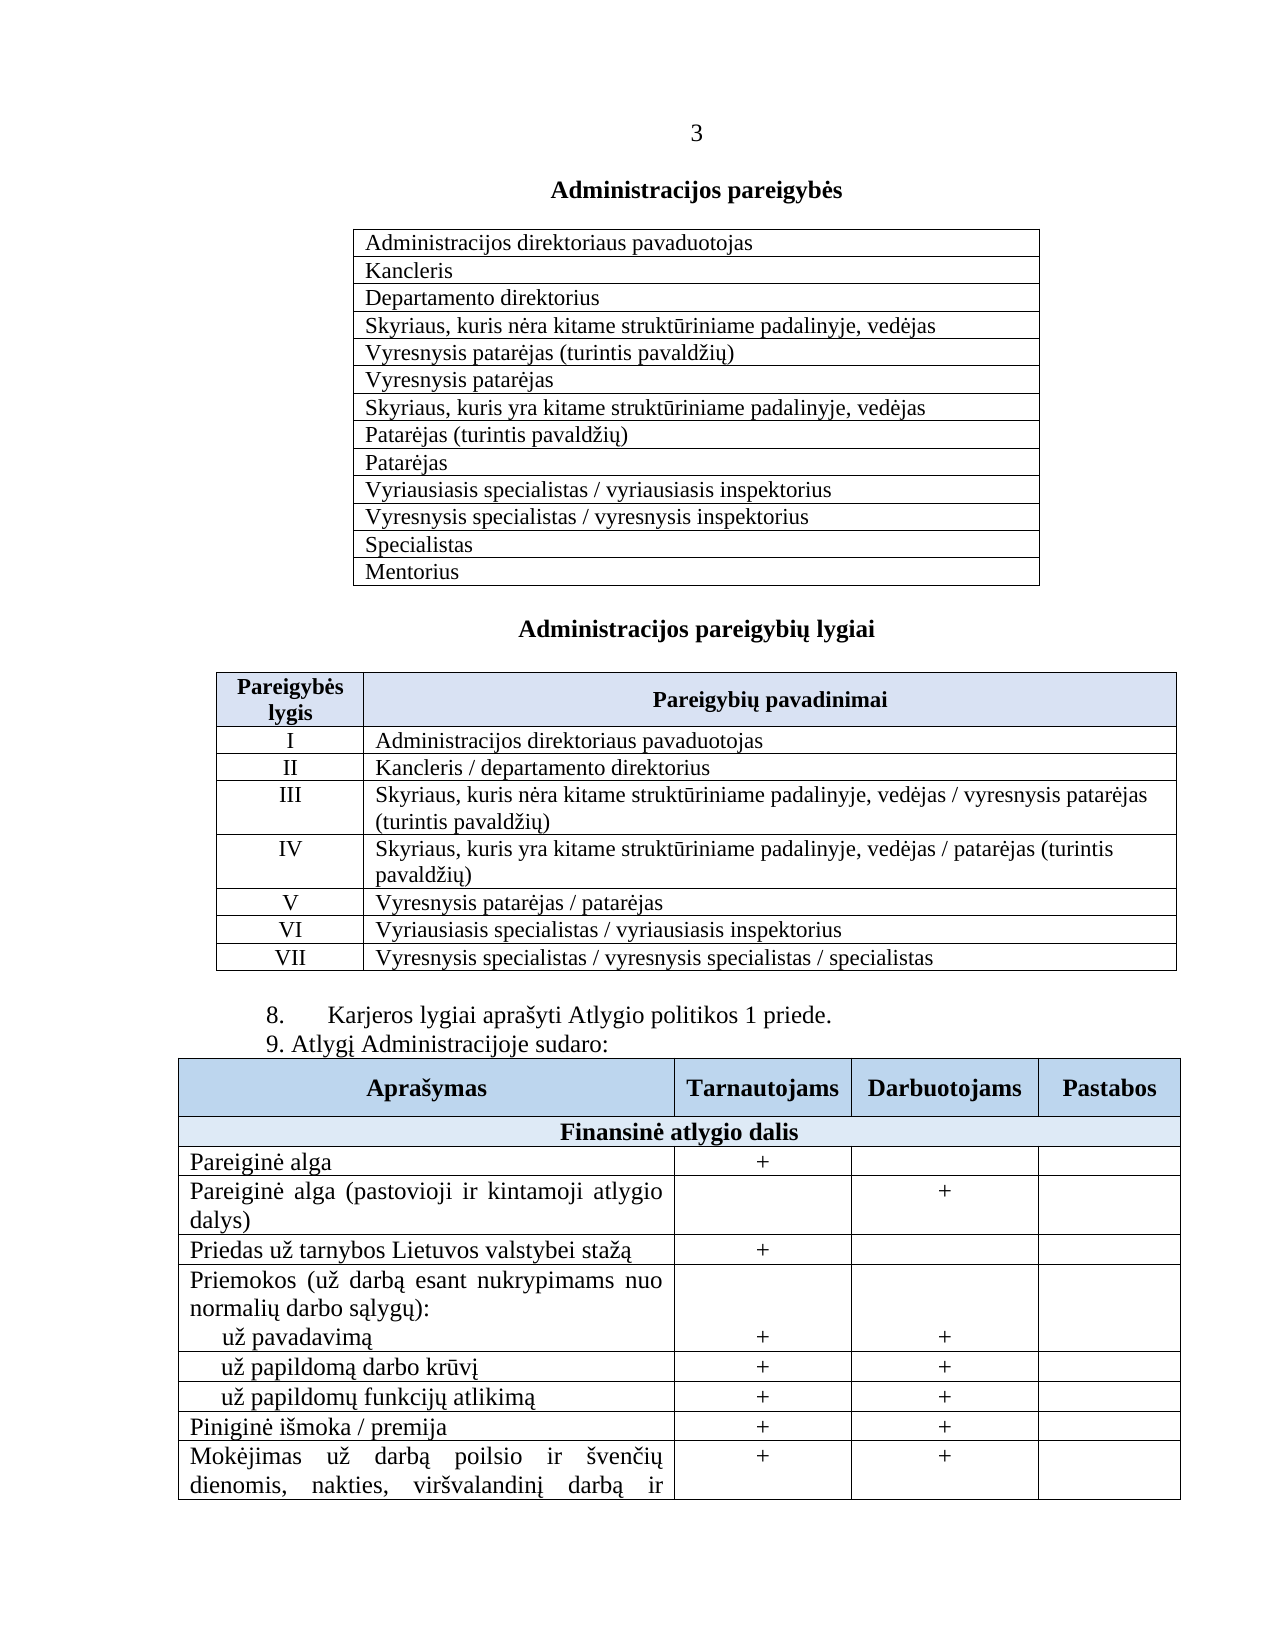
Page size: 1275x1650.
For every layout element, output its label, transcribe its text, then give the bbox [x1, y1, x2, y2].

table_cell + [675, 1352, 851, 1381]
table_cell IV [217, 835, 363, 888]
table_cell VII [217, 944, 363, 970]
table_cell + [852, 1176, 1038, 1234]
table_cell VI [217, 916, 363, 943]
table_cell + [852, 1441, 1038, 1499]
table_cell Patarėjas [354, 449, 1039, 475]
table_header Pareigybės lygis [217, 673, 363, 726]
table_cell + [675, 1412, 851, 1440]
table_header Administracijos direktoriaus pavaduotojas [354, 230, 1039, 256]
table_cell + [675, 1235, 851, 1264]
table_cell Departamento direktorius [354, 284, 1039, 311]
text Administracijos pareigybės [177, 176, 1216, 204]
table_cell II [217, 754, 363, 780]
table_cell už papildomų funkcijų atlikimą [179, 1382, 674, 1411]
table_cell Skyriaus, kuris yra kitame struktūriniame padalinyje, vedėjas / patarėjas (turintis pavaldžių) [364, 835, 1176, 888]
table_cell [852, 1235, 1038, 1264]
table_cell [852, 1147, 1038, 1175]
table_cell [1039, 1265, 1180, 1351]
table_header Darbuotojams [852, 1059, 1038, 1116]
table_cell III [217, 781, 363, 834]
table_cell Skyriaus, kuris nėra kitame struktūriniame padalinyje, vedėjas / vyresnysis patarėjas (turintis pavaldžių) [364, 781, 1176, 834]
table_cell už papildomą darbo krūvį [179, 1352, 674, 1381]
table_header Pastabos [1039, 1059, 1180, 1116]
table_cell Finansinė atlygio dalis [179, 1117, 1180, 1146]
table_cell Priedas už tarnybos Lietuvos valstybei stažą [179, 1235, 674, 1264]
text 8. Karjeros lygiai aprašyti Atlygio politikos 1 priede. [177, 1000, 1216, 1029]
table_cell Piniginė išmoka / premija [179, 1412, 674, 1440]
table_cell Pareiginė alga (pastovioji ir kintamoji atlygio dalys) [179, 1176, 674, 1234]
table_cell + [852, 1352, 1038, 1381]
table_cell Vyresnysis specialistas / vyresnysis specialistas / specialistas [364, 944, 1176, 970]
table_cell + [852, 1382, 1038, 1411]
table_cell Vyriausiasis specialistas / vyriausiasis inspektorius [354, 476, 1039, 502]
table_cell + [675, 1382, 851, 1411]
table_cell [1039, 1176, 1180, 1234]
table_cell [1039, 1235, 1180, 1264]
table_cell Skyriaus, kuris nėra kitame struktūriniame padalinyje, vedėjas [354, 312, 1039, 338]
table_cell [1039, 1147, 1180, 1175]
table_cell [1039, 1382, 1180, 1411]
table_cell + [675, 1265, 851, 1351]
table_header Pareigybių pavadinimai [364, 673, 1176, 726]
table_cell Pareiginė alga [179, 1147, 674, 1175]
table_cell Vyresnysis patarėjas [354, 366, 1039, 393]
table_cell Kancleris / departamento direktorius [364, 754, 1176, 780]
table_cell [1039, 1441, 1180, 1499]
table_cell [675, 1176, 851, 1234]
table_cell V [217, 889, 363, 915]
table_cell Priemokos (už darbą esant nukrypimams nuo normalių darbo sąlygų): už pavadavimą [179, 1265, 674, 1351]
table_cell Vyriausiasis specialistas / vyriausiasis inspektorius [364, 916, 1176, 943]
table_header Tarnautojams [675, 1059, 851, 1116]
table_cell Specialistas [354, 531, 1039, 557]
table_cell + [675, 1147, 851, 1175]
table_cell [1039, 1352, 1180, 1381]
text 9. Atlygį Administracijoje sudaro: [266, 1029, 1216, 1057]
table_cell + [675, 1441, 851, 1499]
table_cell [1039, 1412, 1180, 1440]
table_cell Mentorius [354, 558, 1039, 584]
table_header Aprašymas [179, 1059, 674, 1116]
table_cell I [217, 727, 363, 753]
table_cell Mokėjimas už darbą poilsio ir švenčių dienomis, nakties, viršvalandinį darbą ir [179, 1441, 674, 1499]
table_cell Vyresnysis patarėjas (turintis pavaldžių) [354, 339, 1039, 365]
table_cell + [852, 1265, 1038, 1351]
table_cell Vyresnysis patarėjas / patarėjas [364, 889, 1176, 915]
table_cell Skyriaus, kuris yra kitame struktūriniame padalinyje, vedėjas [354, 394, 1039, 420]
table_cell Kancleris [354, 257, 1039, 283]
text Administracijos pareigybių lygiai [177, 614, 1216, 643]
table_cell Administracijos direktoriaus pavaduotojas [364, 727, 1176, 753]
table_cell + [852, 1412, 1038, 1440]
table_cell Patarėjas (turintis pavaldžių) [354, 421, 1039, 448]
table_cell Vyresnysis specialistas / vyresnysis inspektorius [354, 504, 1039, 530]
